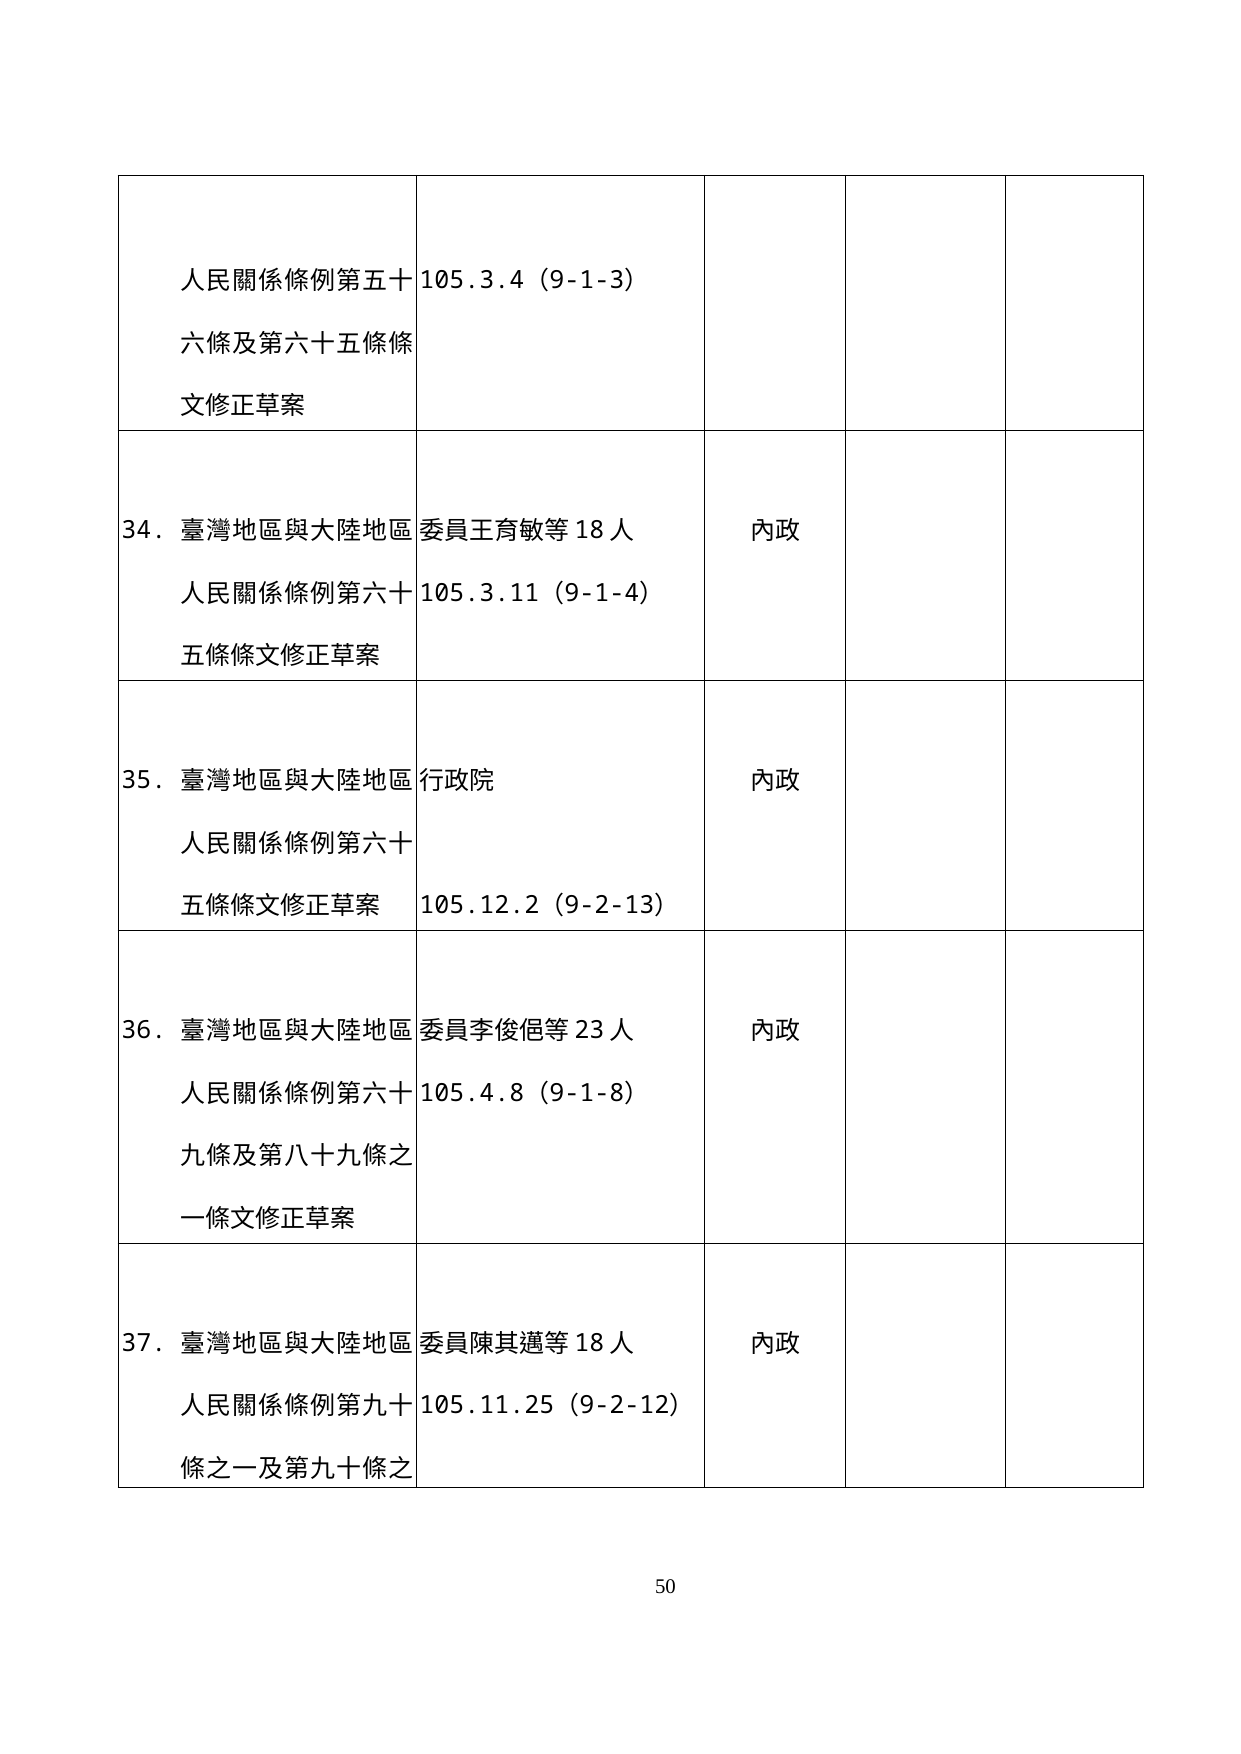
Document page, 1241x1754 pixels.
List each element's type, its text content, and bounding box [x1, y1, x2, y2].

table_cell [1006, 931, 1143, 1242]
table_cell 人民關係條例第五十六條及第六十五條條文修正草案 [177, 176, 416, 430]
table_cell [846, 681, 1005, 930]
table_cell 內政 [705, 1244, 845, 1487]
table_cell 委員李俊俋等23人105.4.8（9-1-8） [417, 931, 704, 1242]
table_cell [846, 931, 1005, 1242]
table_cell [846, 176, 1005, 430]
table_cell [1006, 176, 1143, 430]
table_cell 105.3.4（9-1-3） [417, 176, 704, 430]
table_cell 臺灣地區與大陸地區人民關係條例第六十九條及第八十九條之一條文修正草案 [177, 931, 416, 1242]
table_cell [119, 931, 177, 1242]
table_cell 行政院 105.12.2（9-2-13） [417, 681, 704, 930]
table_cell [705, 176, 845, 430]
table_cell 臺灣地區與大陸地區人民關係條例第六十五條條文修正草案 [177, 681, 416, 930]
table_cell 委員陳其邁等18人105.11.25（9-2-12） [417, 1244, 704, 1487]
table_cell 臺灣地區與大陸地區人民關係條例第九十條之一及第九十條之 [177, 1244, 416, 1487]
table_cell 內政 [705, 681, 845, 930]
table_cell 內政 [705, 931, 845, 1242]
table_cell [1006, 431, 1143, 680]
table_cell [119, 176, 177, 430]
table_cell 臺灣地區與大陸地區人民關係條例第六十五條條文修正草案 [177, 431, 416, 680]
table_cell [846, 1244, 1005, 1487]
table_cell 內政 [705, 431, 845, 680]
table_cell [119, 1244, 177, 1487]
table_cell [1006, 1244, 1143, 1487]
table_cell [119, 431, 177, 680]
table_cell [1006, 681, 1143, 930]
table_cell [119, 681, 177, 930]
table_cell 委員王育敏等18人105.3.11（9-1-4） [417, 431, 704, 680]
table_cell [846, 431, 1005, 680]
